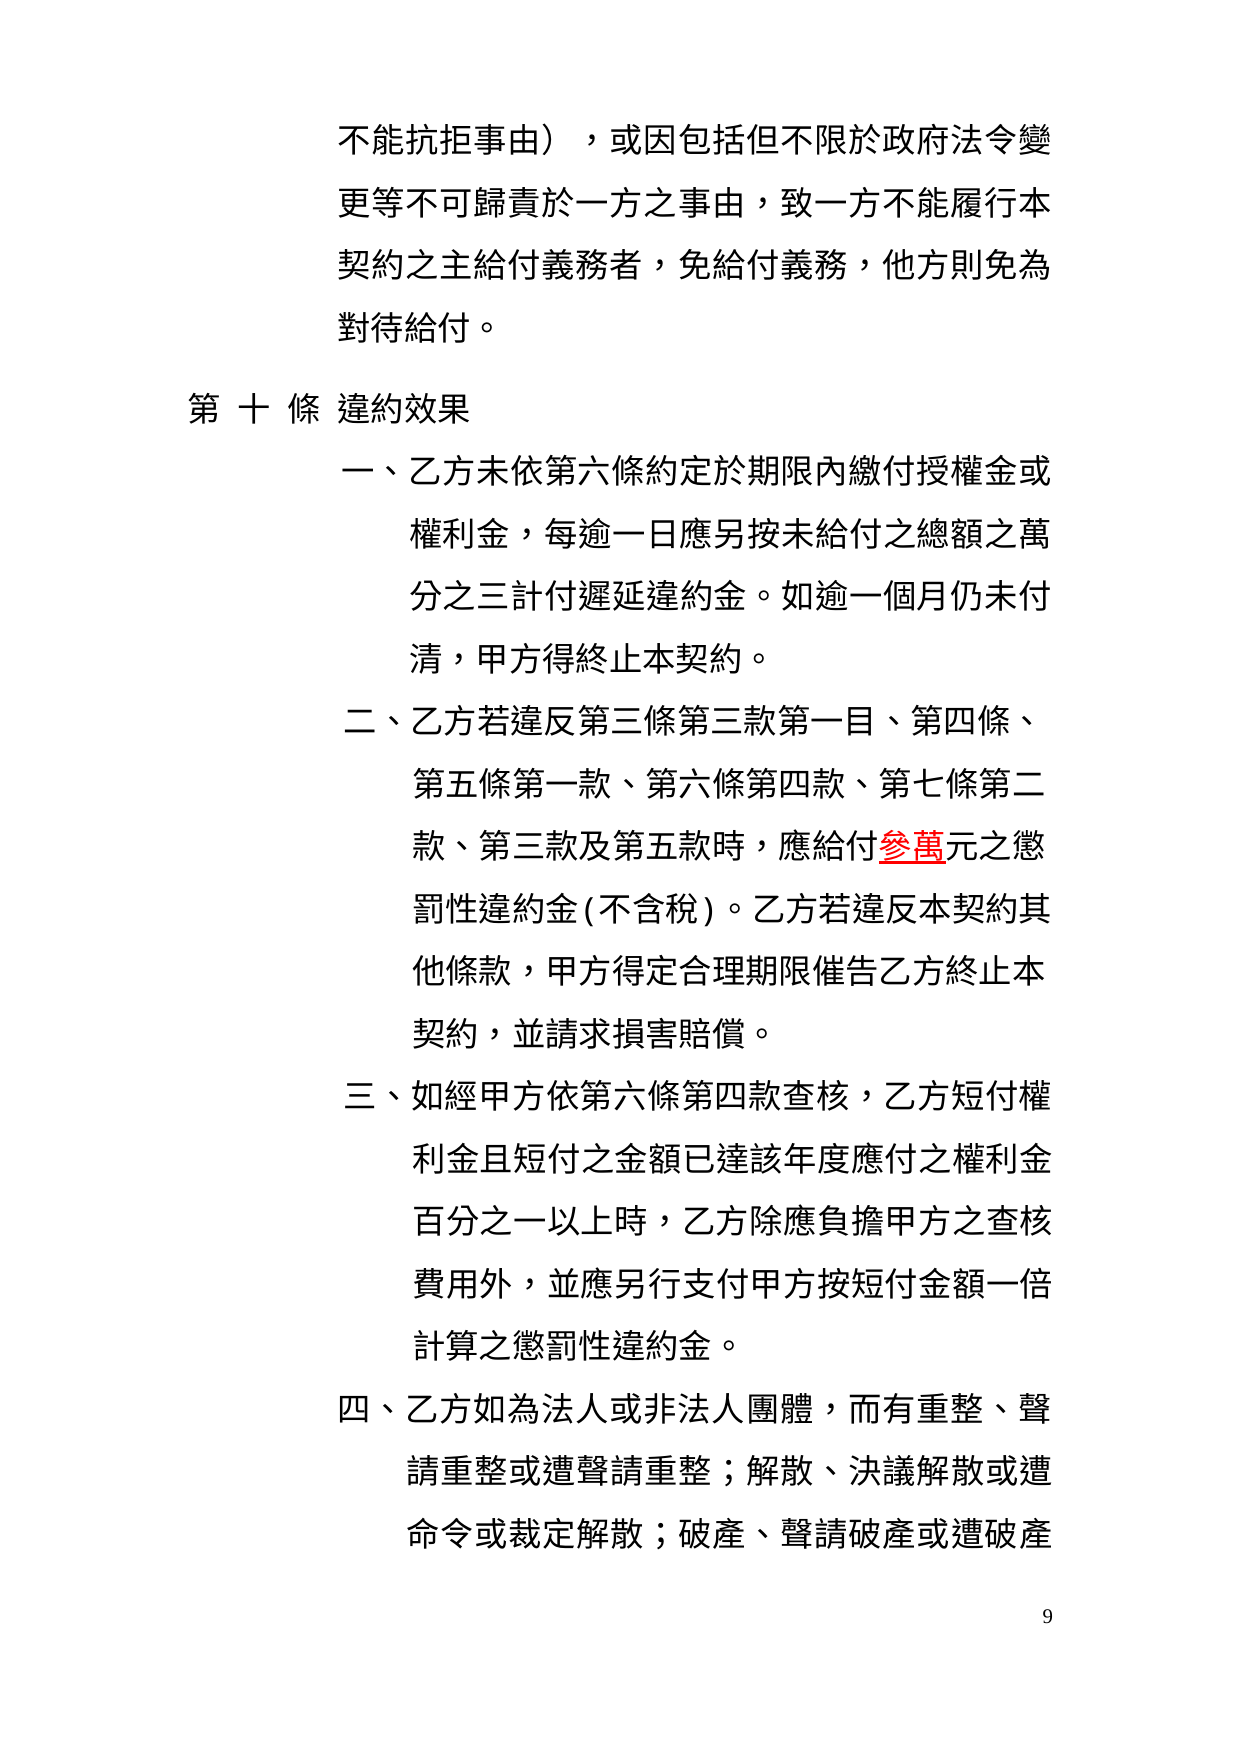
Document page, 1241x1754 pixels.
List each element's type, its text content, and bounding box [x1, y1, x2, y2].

text 不能抗拒事由），或因包括但不限於政府法令變更等不可歸責於一方之事由，致一方不能履行本契約之主給付義務者，免給付義務，他方則免為對待給付。 [337, 96, 1053, 346]
text 三、如經甲方依第六條第四款查核，乙方短付權利金且短付之金額已達該年度應付之權利金百分之一以上時，乙方除應負擔甲方之查核費用外，並應另行支付甲方按短付金額一倍計算之懲罰性違約金。 [343, 1052, 1053, 1365]
text 二、乙方若違反第三條第三款第一目、第四條、第五條第一款、第六條第四款、第七條第二款、第三款及第五款時，應給付參萬元之懲罰性違約金(不含稅)。乙方若違反本契約其他條款，甲方得定合理期限催告乙方終止本契約，並請求損害賠償。 [343, 677, 1053, 1052]
text 四、乙方如為法人或非法人團體，而有重整、聲請重整或遭聲請重整；解散、決議解散或遭命令或裁定解散；破產、聲請破產或遭破產 [337, 1365, 1053, 1552]
text 一、乙方未依第六條約定於期限內繳付授權金或權利金，每逾一日應另按未給付之總額之萬分之三計付遲延違約金。如逾一個月仍未付清，甲方得終止本契約。 [341, 427, 1053, 677]
subtitle 第 十 條 違約效果 [187, 365, 1053, 427]
